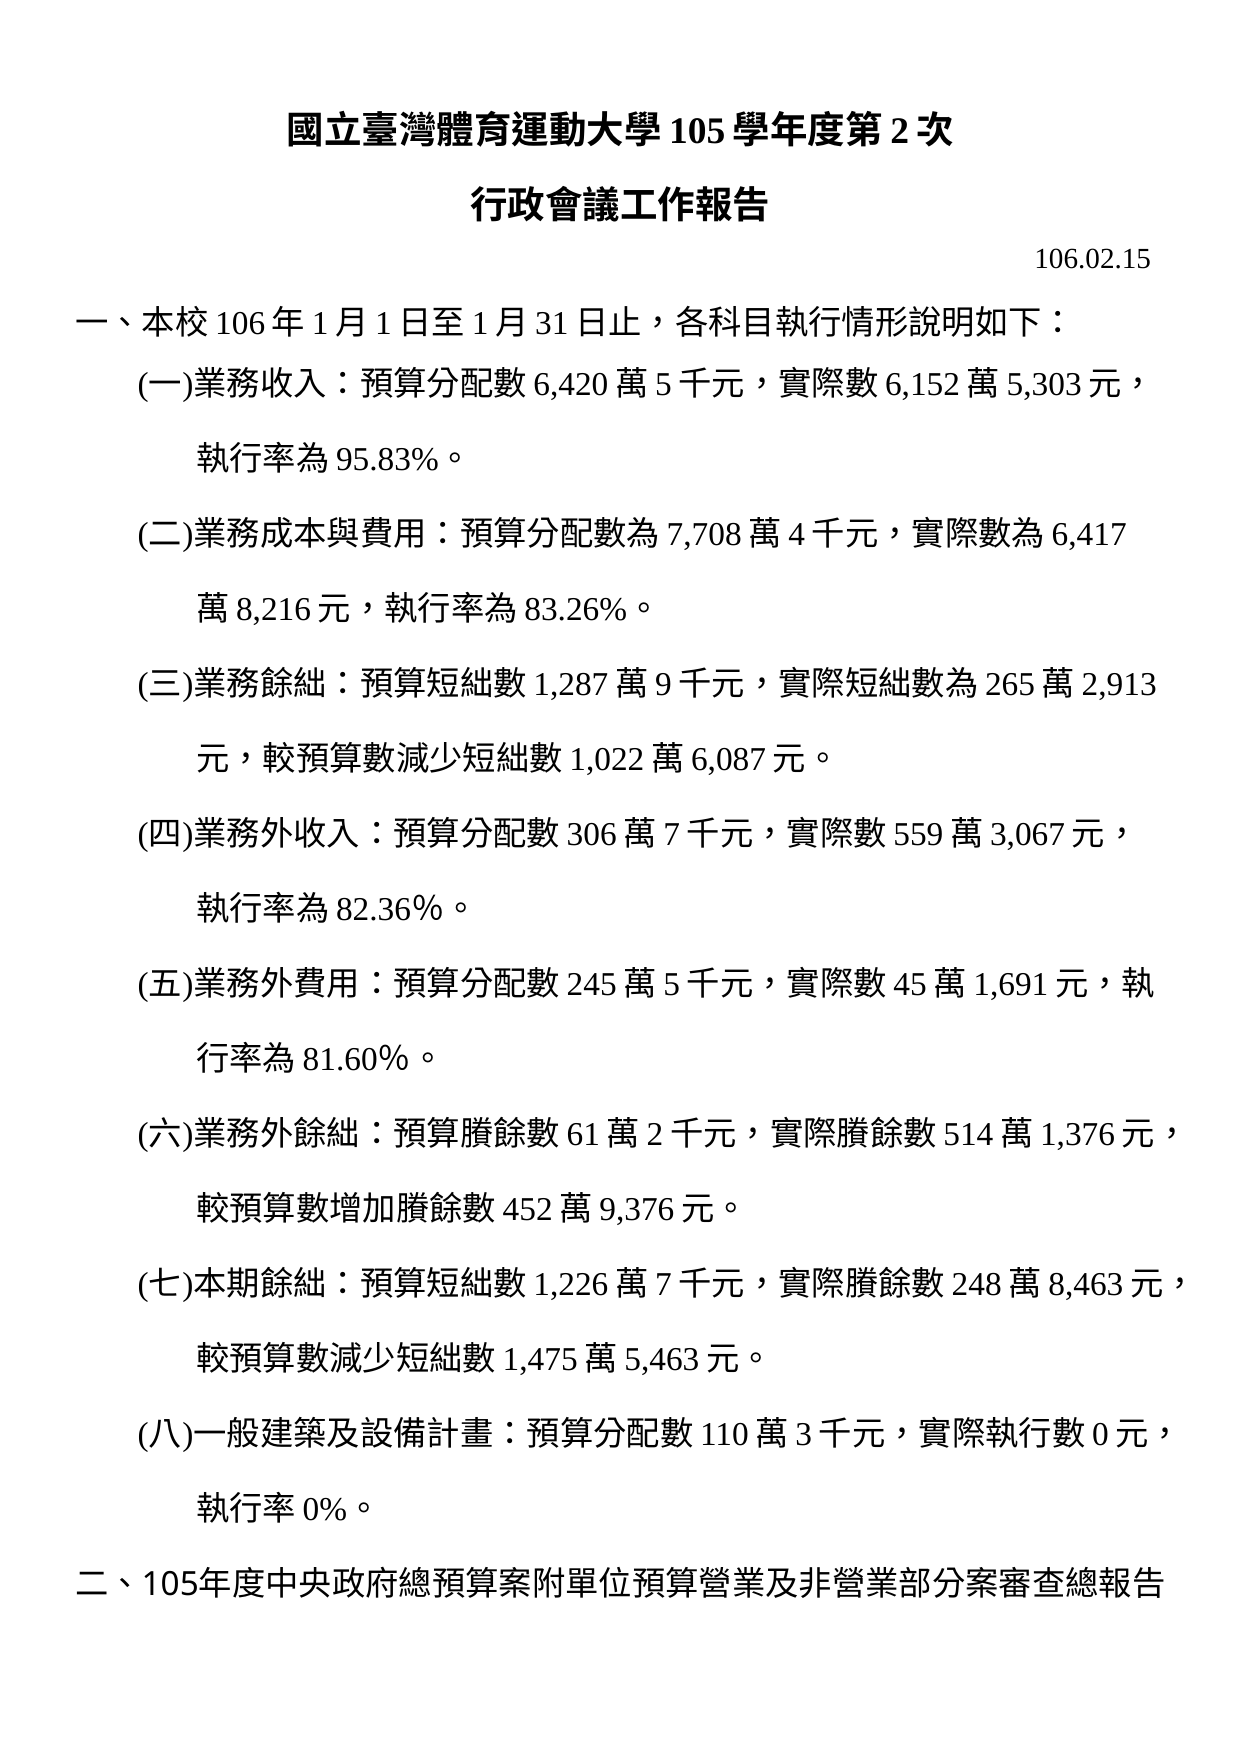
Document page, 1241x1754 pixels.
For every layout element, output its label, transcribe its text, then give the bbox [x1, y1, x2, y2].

text 二、105年度中央政府總預算案附單位預算營業及非營業部分案審查總報告 [75, 1544, 1165, 1619]
text (一)業務收入：預算分配數6,420萬5千元，實際數6,152萬5,303元，執行率為95.83%。 [137, 344, 1165, 494]
text (八)一般建築及設備計畫：預算分配數110萬3千元，實際執行數0元，執行率0%。 [137, 1394, 1165, 1544]
text (五)業務外費用：預算分配數245萬5千元，實際數45萬1,691元，執行率為81.60％。 [137, 944, 1165, 1094]
text (四)業務外收入：預算分配數306萬7千元，實際數559萬3,067元，執行率為82.36％。 [137, 794, 1165, 944]
text 國立臺灣體育運動大學105學年度第2次 [75, 89, 1165, 164]
text 106.02.15 [75, 239, 1151, 277]
text (七)本期餘絀：預算短絀數1,226萬7千元，實際賸餘數248萬8,463元，較預算數減少短絀數1,475萬5,463元。 [137, 1244, 1165, 1394]
text (二)業務成本與費用：預算分配數為7,708萬4千元，實際數為6,417萬8,216元，執行率為83.26%。 [137, 494, 1165, 644]
text 一、本校106年1月1日至1月31日止，各科目執行情形說明如下： [75, 296, 1165, 344]
text 行政會議工作報告 [75, 164, 1165, 239]
text (六)業務外餘絀：預算賸餘數61萬2千元，實際賸餘數514萬1,376元，較預算數增加賸餘數452萬9,376元。 [137, 1094, 1165, 1244]
text (三)業務餘絀：預算短絀數1,287萬9千元，實際短絀數為265萬2,913元，較預算數減少短絀數1,022萬6,087元。 [137, 644, 1165, 794]
